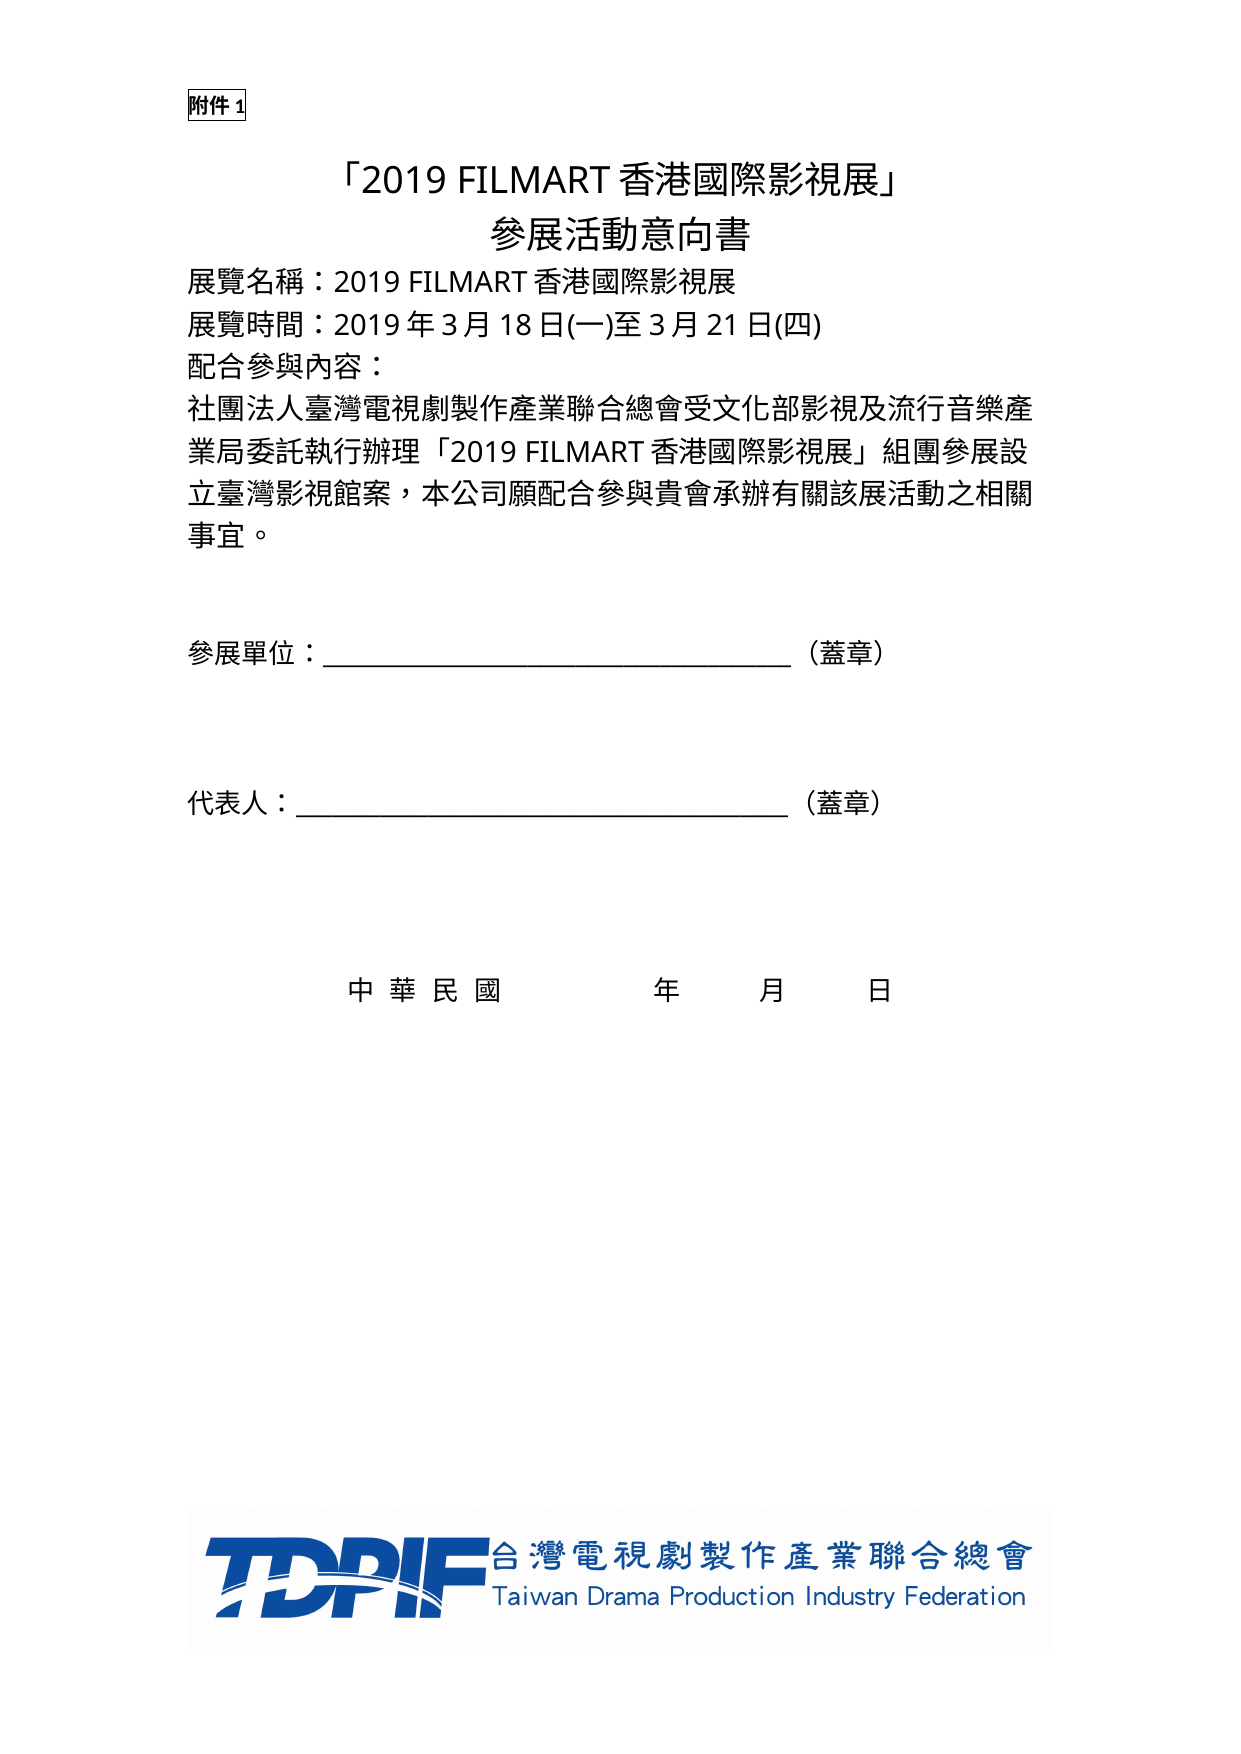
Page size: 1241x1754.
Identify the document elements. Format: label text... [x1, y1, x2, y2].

text 代表人：_________________________________________（蓋章） [187, 782, 1053, 821]
text 參展活動意向書 [187, 204, 1053, 259]
text 參展單位：_______________________________________（蓋章） [187, 632, 1053, 671]
text 配合參與內容： [187, 343, 1053, 386]
picture [187, 1508, 1053, 1651]
text 社團法人臺灣電視劇製作產業聯合總會受文化部影視及流行音樂產業局委託執行辦理「2019 FILMART香港國際影視展」組團參展設立臺灣影視館案，本公司願配合參與貴會承辦有關該展活動之相關事宜。 [187, 386, 1053, 555]
text 展覽名稱：2019 FILMART香港國際影視展 [187, 259, 1053, 301]
text 「2019 FILMART香港國際影視展」 [187, 150, 1053, 204]
text 中華民國 107 年 月 日 [187, 968, 1053, 1008]
text 展覽時間：2019年3月18日(一)至3月21日(四) [187, 301, 1053, 343]
